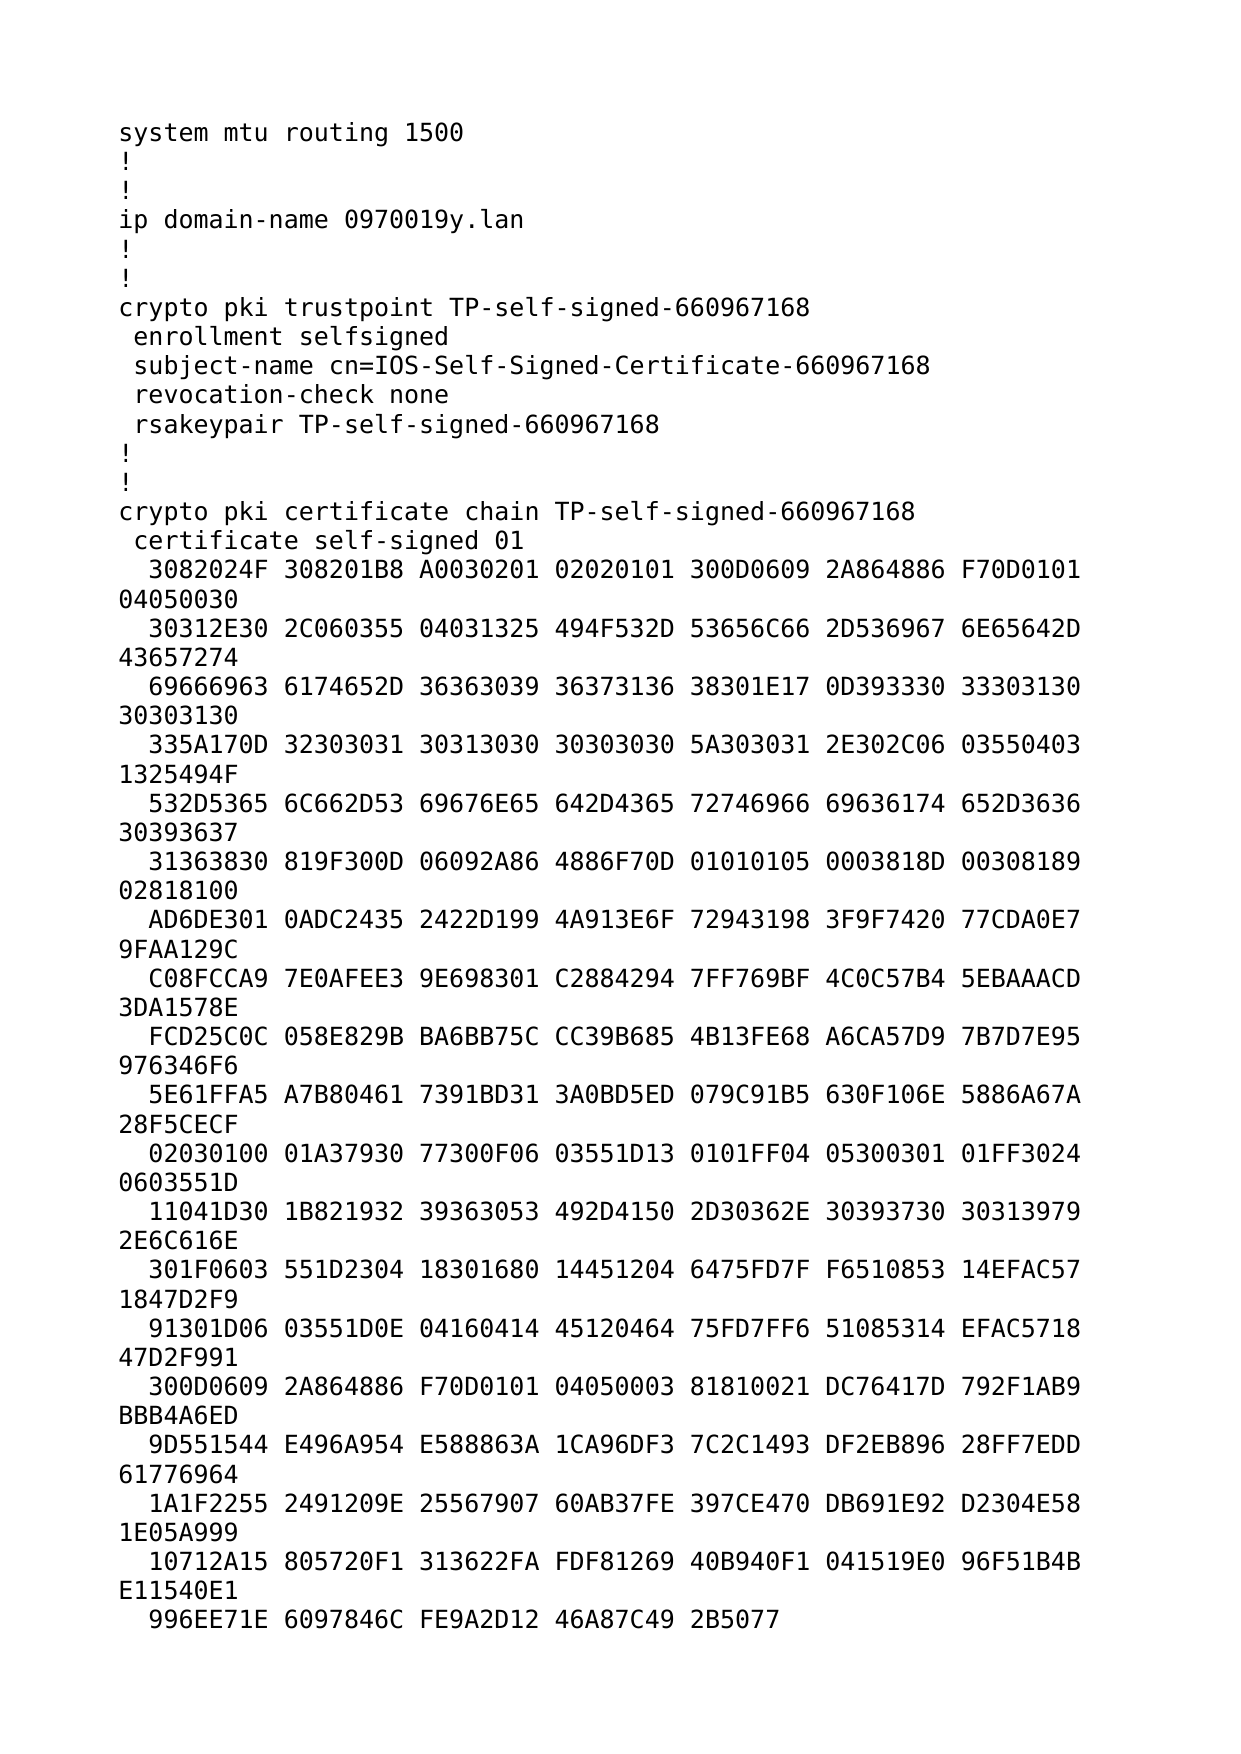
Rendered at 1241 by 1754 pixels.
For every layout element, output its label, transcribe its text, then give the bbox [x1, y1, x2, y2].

text system mtu routing 1500 ! ! ip domain-name 0970019y.lan ! ! crypto pki trustpoint TP-self-signed-660967168 enrollment selfsigned subject-name cn=IOS-Self-Signed-Certificate-660967168 revocation-check none rsakeypair TP-self-signed-660967168 ! ! crypto pki certificate chain TP-self-signed-660967168 certificate self-signed 01 3082024F 308201B8 A0030201 02020101 300D0609 2A864886 F70D0101 04050030 30312E30 2C060355 04031325 494F532D 53656C66 2D536967 6E65642D 43657274 69666963 6174652D 36363039 36373136 38301E17 0D393330 33303130 30303130 335A170D 32303031 30313030 30303030 5A303031 2E302C06 03550403 1325494F 532D5365 6C662D53 69676E65 642D4365 72746966 69636174 652D3636 30393637 31363830 819F300D 06092A86 4886F70D 01010105 0003818D 00308189 02818100 AD6DE301 0ADC2435 2422D199 4A913E6F 72943198 3F9F7420 77CDA0E7 9FAA129C C08FCCA9 7E0AFEE3 9E698301 C2884294 7FF769BF 4C0C57B4 5EBAAACD 3DA1578E FCD25C0C 058E829B BA6BB75C CC39B685 4B13FE68 A6CA57D9 7B7D7E95 976346F6 5E61FFA5 A7B80461 7391BD31 3A0BD5ED 079C91B5 630F106E 5886A67A 28F5CECF 02030100 01A37930 77300F06 03551D13 0101FF04 05300301 01FF3024 0603551D 11041D30 1B821932 39363053 492D4150 2D30362E 30393730 30313979 2E6C616E 301F0603 551D2304 18301680 14451204 6475FD7F F6510853 14EFAC57 1847D2F9 91301D06 03551D0E 04160414 45120464 75FD7FF6 51085314 EFAC5718 47D2F991 300D0609 2A864886 F70D0101 04050003 81810021 DC76417D 792F1AB9 BBB4A6ED 9D551544 E496A954 E588863A 1CA96DF3 7C2C1493 DF2EB896 28FF7EDD 61776964 1A1F2255 2491209E 25567907 60AB37FE 397CE470 DB691E92 D2304E58 1E05A999 10712A15 805720F1 313622FA FDF81269 40B940F1 041519E0 96F51B4B E11540E1 996EE71E 6097846C FE9A2D12 46A87C49 2B5077 [118, 118, 1122, 1635]
